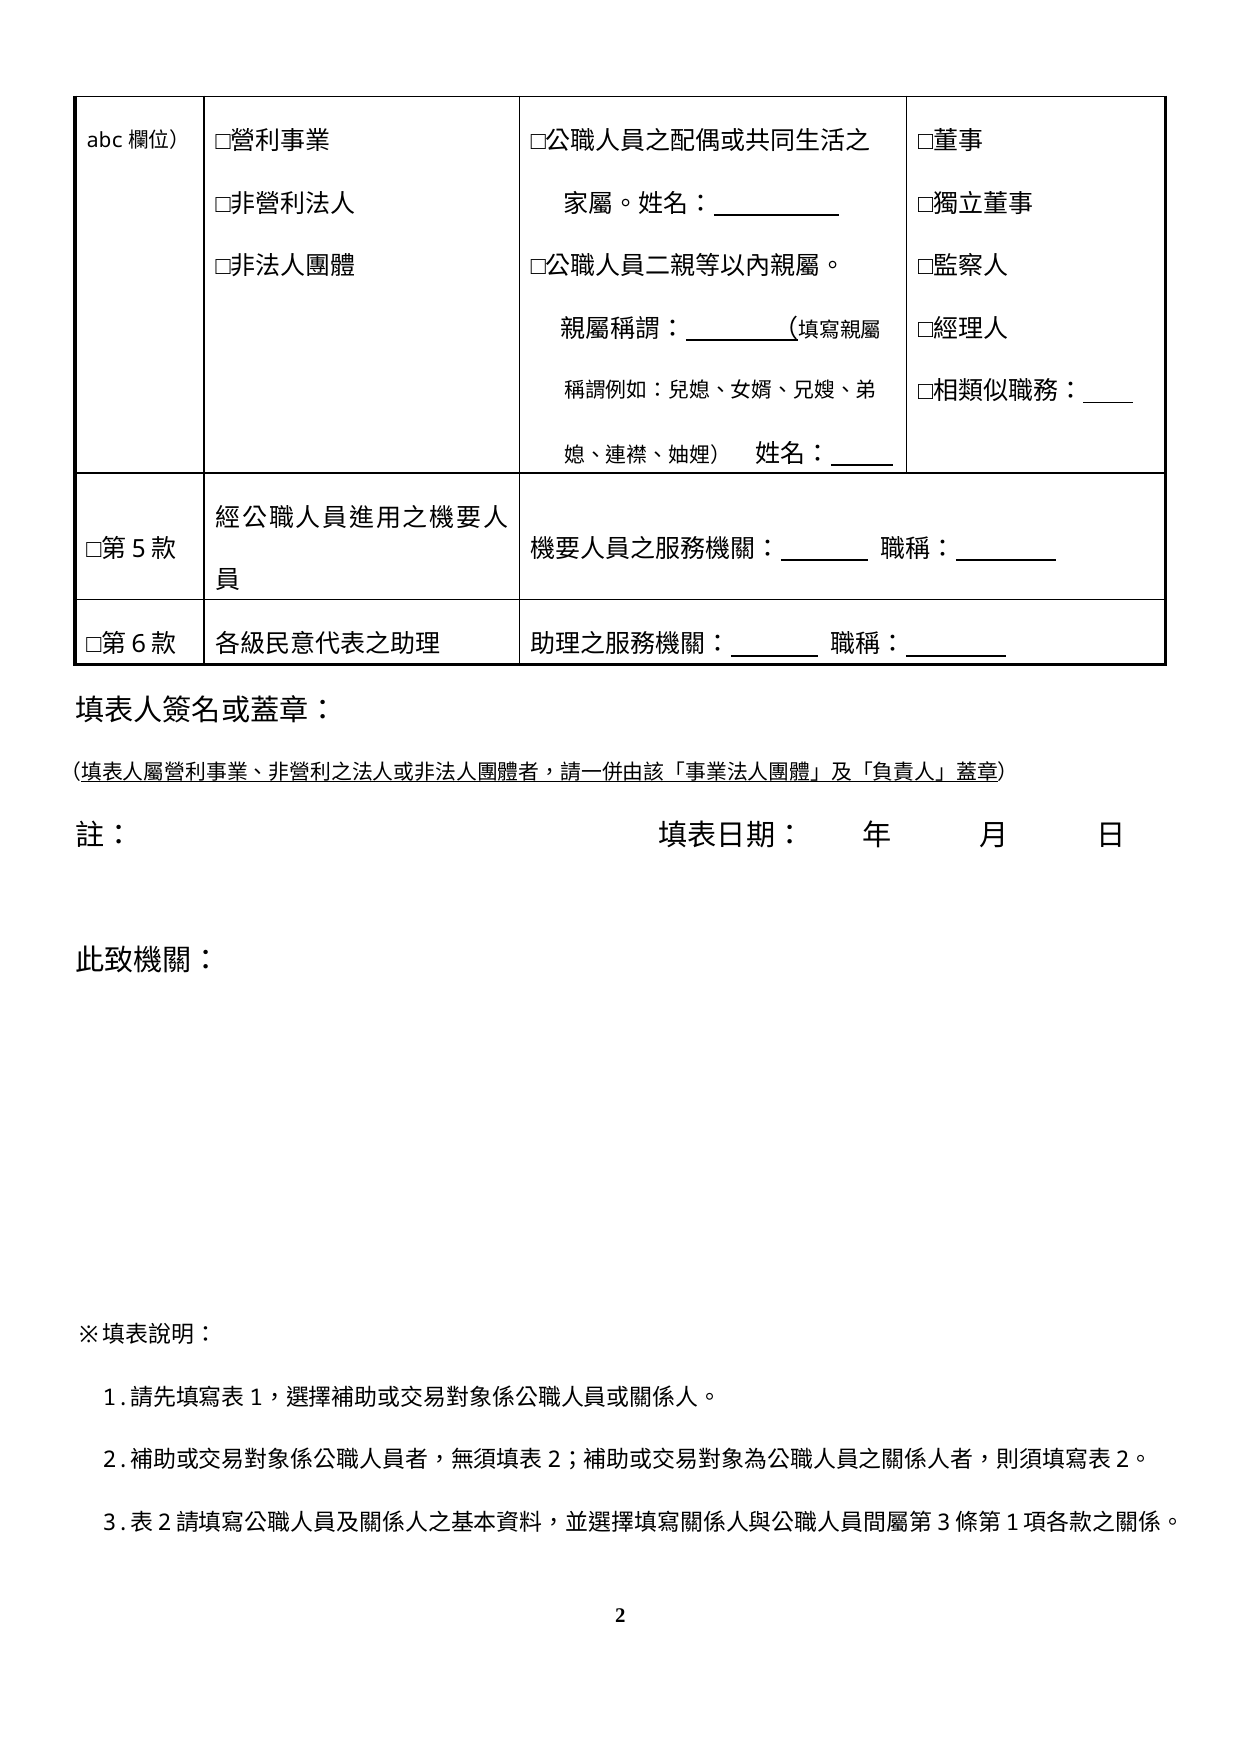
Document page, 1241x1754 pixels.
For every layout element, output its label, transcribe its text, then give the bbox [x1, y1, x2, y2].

table_cell □董事 □獨立董事 □監察人 □經理人 □相類似職務： [907, 97, 1164, 472]
text 填表人簽名或蓋章： [75, 666, 1165, 728]
table_cell 各級民意代表之助理 [205, 600, 519, 663]
text 3.表2請填寫公職人員及關係人之基本資料，並選擇填寫關係人與公職人員間屬第3條第1項各款之關係。 [75, 1478, 1213, 1541]
table_cell □公職人員之配偶或共同生活之家屬。姓名： □公職人員二親等以內親屬。 親屬稱謂： （填寫親屬稱謂例如：兒媳、女婿、兄嫂、弟媳、連襟、妯娌） 姓名： [520, 97, 906, 472]
table_cell □營利事業 □非營利法人 □非法人團體 [205, 97, 519, 472]
table_cell abc欄位） [77, 97, 203, 472]
text （填表人屬營利事業、非營利之法人或非法人團體者，請一併由該「事業法人團體」及「負責人」蓋章） [60, 728, 1165, 791]
table_cell 助理之服務機關： 職稱： [520, 600, 1164, 663]
text 註： 填表日期： 年 月 日 [75, 791, 1165, 853]
text 1.請先填寫表1，選擇補助或交易對象係公職人員或關係人。 [75, 1353, 1213, 1416]
table_cell 機要人員之服務機關： 職稱： [520, 474, 1164, 599]
table_cell 經公職人員進用之機要人員 [205, 474, 519, 599]
text 此致機關： [75, 916, 1165, 978]
text ※填表說明： [75, 1291, 1213, 1353]
text 2.補助或交易對象係公職人員者，無須填表2；補助或交易對象為公職人員之關係人者，則須填寫表2。 [75, 1416, 1213, 1478]
table_cell □第5款 [77, 474, 203, 599]
table_cell □第6款 [77, 600, 203, 663]
